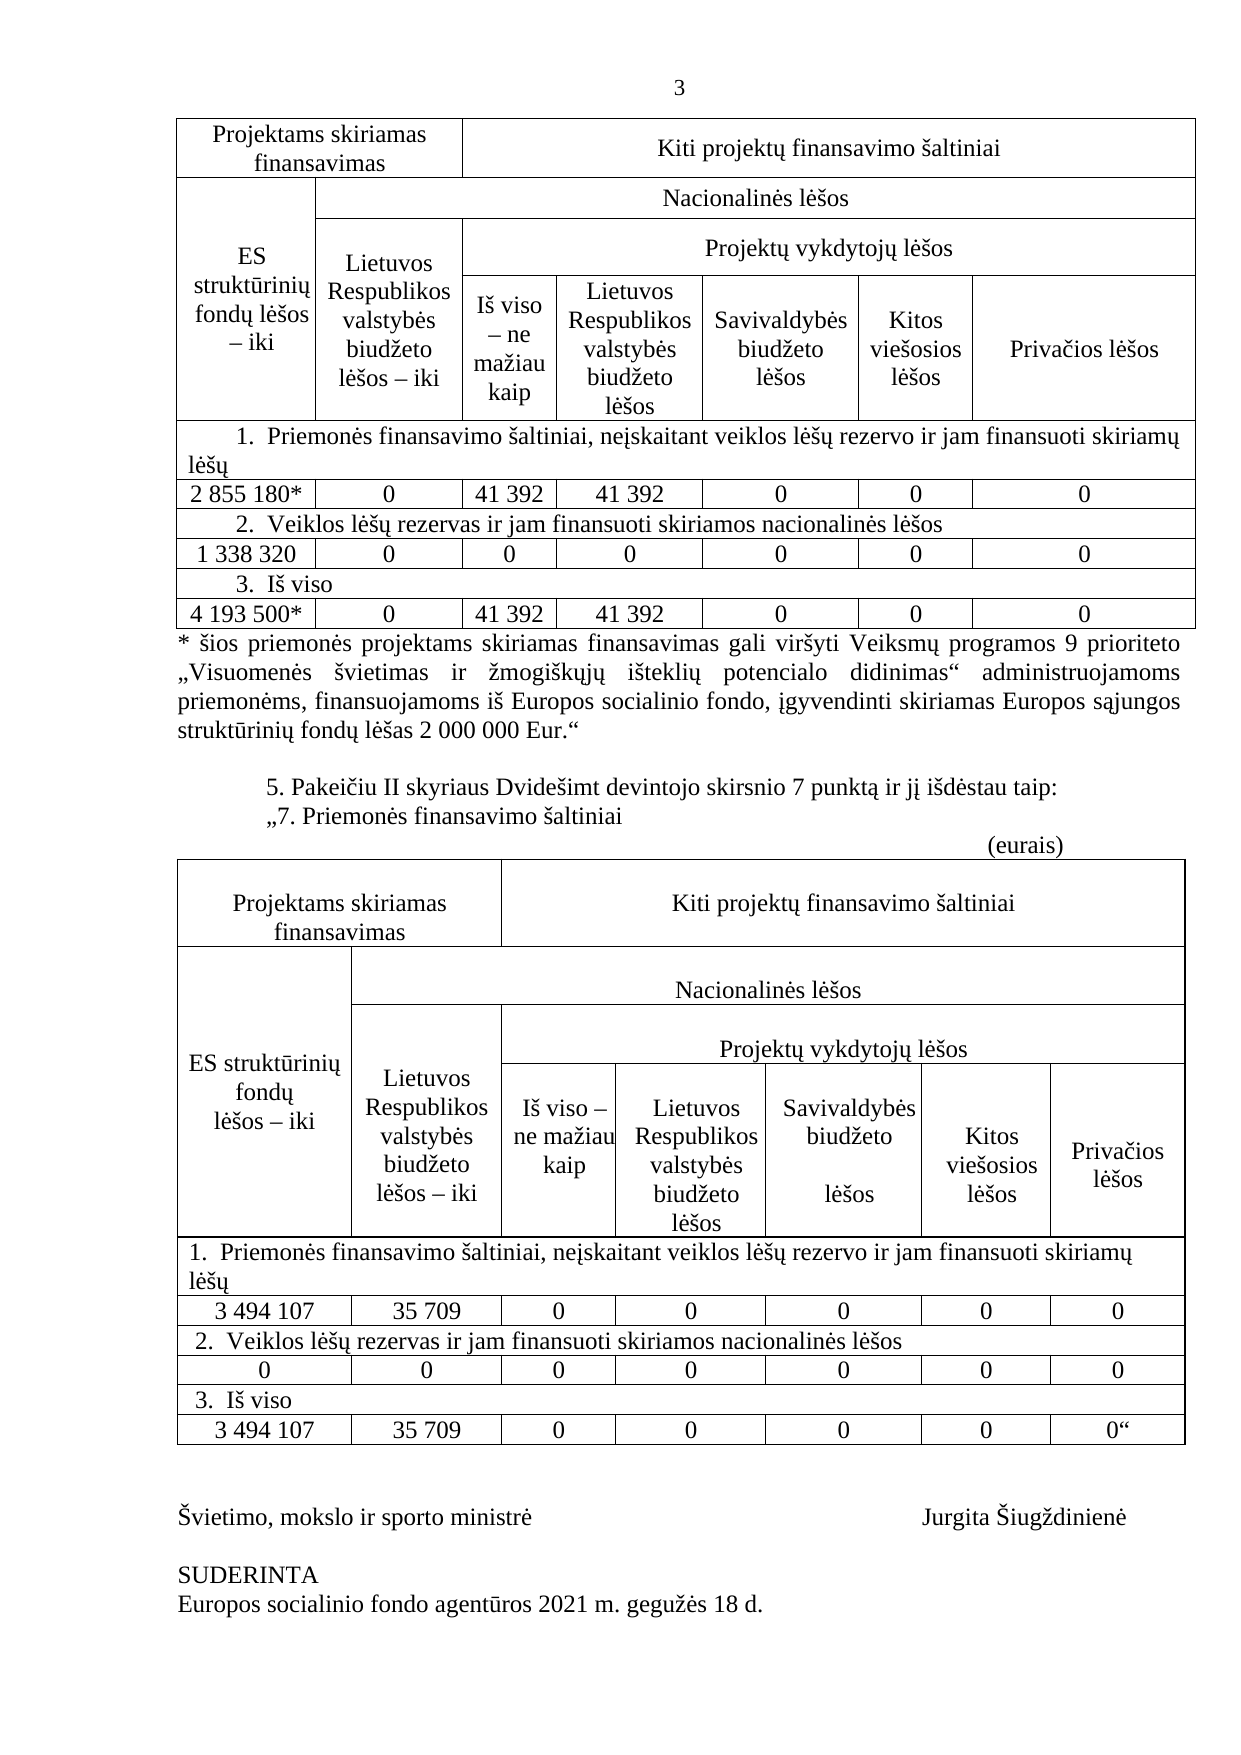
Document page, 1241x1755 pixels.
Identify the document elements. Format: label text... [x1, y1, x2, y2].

text * šios priemonės projektams skiriamas finansavimas gali viršyti Veiksmų programos 9 prioriteto „Visuomenės švietimas ir žmogiškųjų išteklių potencialo didinimas“ administruojamoms priemonėms, finansuojamoms iš Europos socialinio fondo, įgyvendinti skiriamas Europos sąjungos struktūrinių fondų lėšas 2 000 000 Eur.“ [177, 629, 1181, 743]
table_cell 41 392 [557, 599, 702, 627]
table_cell 0 [703, 480, 858, 508]
table_cell Projektų vykdytojų lėšos [502, 1005, 1184, 1063]
table_cell 41 392 [557, 480, 702, 508]
table_header Kiti projektų finansavimo šaltiniai [502, 860, 1184, 946]
table_cell 2. Veiklos lėšų rezervas ir jam finansuoti skiriamos nacionalinės lėšos [177, 509, 1195, 538]
table_cell 0 [766, 1356, 921, 1384]
table_cell 3 494 107 [178, 1415, 351, 1444]
table_cell Privačios lėšos [1051, 1064, 1184, 1236]
table_cell 0 [766, 1415, 921, 1444]
table_cell 0 [973, 599, 1195, 627]
table_cell 1. Priemonės finansavimo šaltiniai, neįskaitant veiklos lėšų rezervo ir jam finansuoti skiriamų lėšų [178, 1238, 1184, 1295]
table_cell 0 [922, 1356, 1050, 1384]
table_cell 0 [703, 539, 858, 568]
table_cell Kitos viešosios lėšos [922, 1064, 1050, 1236]
table_cell 41 392 [463, 599, 556, 627]
table_header Projektams skiriamas finansavimas [178, 860, 501, 946]
table_cell Iš viso – ne mažiau kaip [463, 276, 556, 420]
table_cell 0 [502, 1296, 615, 1325]
table_cell 0 [316, 480, 462, 508]
table_cell 0 [178, 1356, 351, 1384]
table_cell 0 [922, 1296, 1050, 1325]
table_cell 0 [1051, 1296, 1184, 1325]
table_cell 0 [859, 599, 972, 627]
table_cell Nacionalinės lėšos [316, 178, 1195, 218]
table_cell 0 [859, 480, 972, 508]
table_cell 0 [973, 539, 1195, 568]
table_header Projektams skiriamas finansavimas [177, 119, 462, 177]
table_cell 0 [1051, 1356, 1184, 1384]
table_cell 0 [616, 1296, 765, 1325]
text Švietimo, mokslo ir sporto ministrė Jurgita Šiugždinienė [177, 1502, 1181, 1531]
table_cell Nacionalinės lėšos [352, 947, 1184, 1004]
text (eurais) [987, 830, 1181, 858]
table_cell 41 392 [463, 480, 556, 508]
table_cell 3. Iš viso [177, 569, 1195, 598]
table_cell 0“ [1051, 1415, 1184, 1444]
table_cell Lietuvos Respublikos valstybės biudžeto lėšos [557, 276, 702, 420]
table_cell Kitos viešosios lėšos [859, 276, 972, 420]
table_cell Lietuvos Respublikos valstybės biudžeto lėšos – iki [316, 219, 462, 420]
table_cell Privačios lėšos [973, 276, 1195, 420]
table_cell 0 [502, 1415, 615, 1444]
text „7. Priemonės finansavimo šaltiniai [266, 801, 1181, 830]
table_cell ES struktūrinių fondų lėšos – iki [177, 178, 315, 420]
table_cell 3 494 107 [178, 1296, 351, 1325]
table_cell 0 [616, 1356, 765, 1384]
table_cell 0 [766, 1296, 921, 1325]
table_cell 4 193 500* [177, 599, 315, 627]
table_cell Projektų vykdytojų lėšos [463, 219, 1195, 275]
text SUDERINTA [177, 1560, 1181, 1589]
table_header [428, 1531, 679, 1560]
table_cell Lietuvos Respublikos valstybės biudžeto lėšos – iki [352, 1005, 501, 1236]
table_cell Lietuvos Respublikos valstybės biudžeto lėšos [616, 1064, 765, 1236]
table_cell 0 [502, 1356, 615, 1384]
table_cell 0 [463, 539, 556, 568]
table_cell ES struktūrinių fondų lėšos – iki [178, 947, 351, 1236]
table_header Kiti projektų finansavimo šaltiniai [463, 119, 1195, 177]
table_cell 0 [922, 1415, 1050, 1444]
table_cell 35 709 [352, 1296, 501, 1325]
table_cell 0 [973, 480, 1195, 508]
table_cell 2. Veiklos lėšų rezervas ir jam finansuoti skiriamos nacionalinės lėšos [178, 1326, 1184, 1354]
table_cell 35 709 [352, 1415, 501, 1444]
text Europos socialinio fondo agentūros 2021 m. gegužės 18 d. [177, 1589, 1181, 1617]
table_cell 0 [557, 539, 702, 568]
text 5. Pakeičiu II skyriaus Dvidešimt devintojo skirsnio 7 punktą ir jį išdėstau taip: [266, 772, 1181, 801]
table_cell 0 [316, 599, 462, 627]
table_cell 0 [859, 539, 972, 568]
table_cell 3. Iš viso [178, 1385, 1184, 1414]
table_cell Savivaldybės biudžeto lėšos [766, 1064, 921, 1236]
table_header [679, 1531, 929, 1560]
table_cell 1 338 320 [177, 539, 315, 568]
table_cell 0 [616, 1415, 765, 1444]
table_cell 0 [316, 539, 462, 568]
table_cell 0 [352, 1356, 501, 1384]
table_cell 0 [703, 599, 858, 627]
table_header [177, 1531, 428, 1560]
table_cell Savivaldybės biudžeto lėšos [703, 276, 858, 420]
table_cell 1. Priemonės finansavimo šaltiniai, neįskaitant veiklos lėšų rezervo ir jam finansuoti skiriamų lėšų [177, 421, 1195, 478]
table_cell Iš viso – ne mažiau kaip [502, 1064, 615, 1236]
table_header [929, 1531, 1180, 1560]
table_cell 2 855 180* [177, 480, 315, 508]
